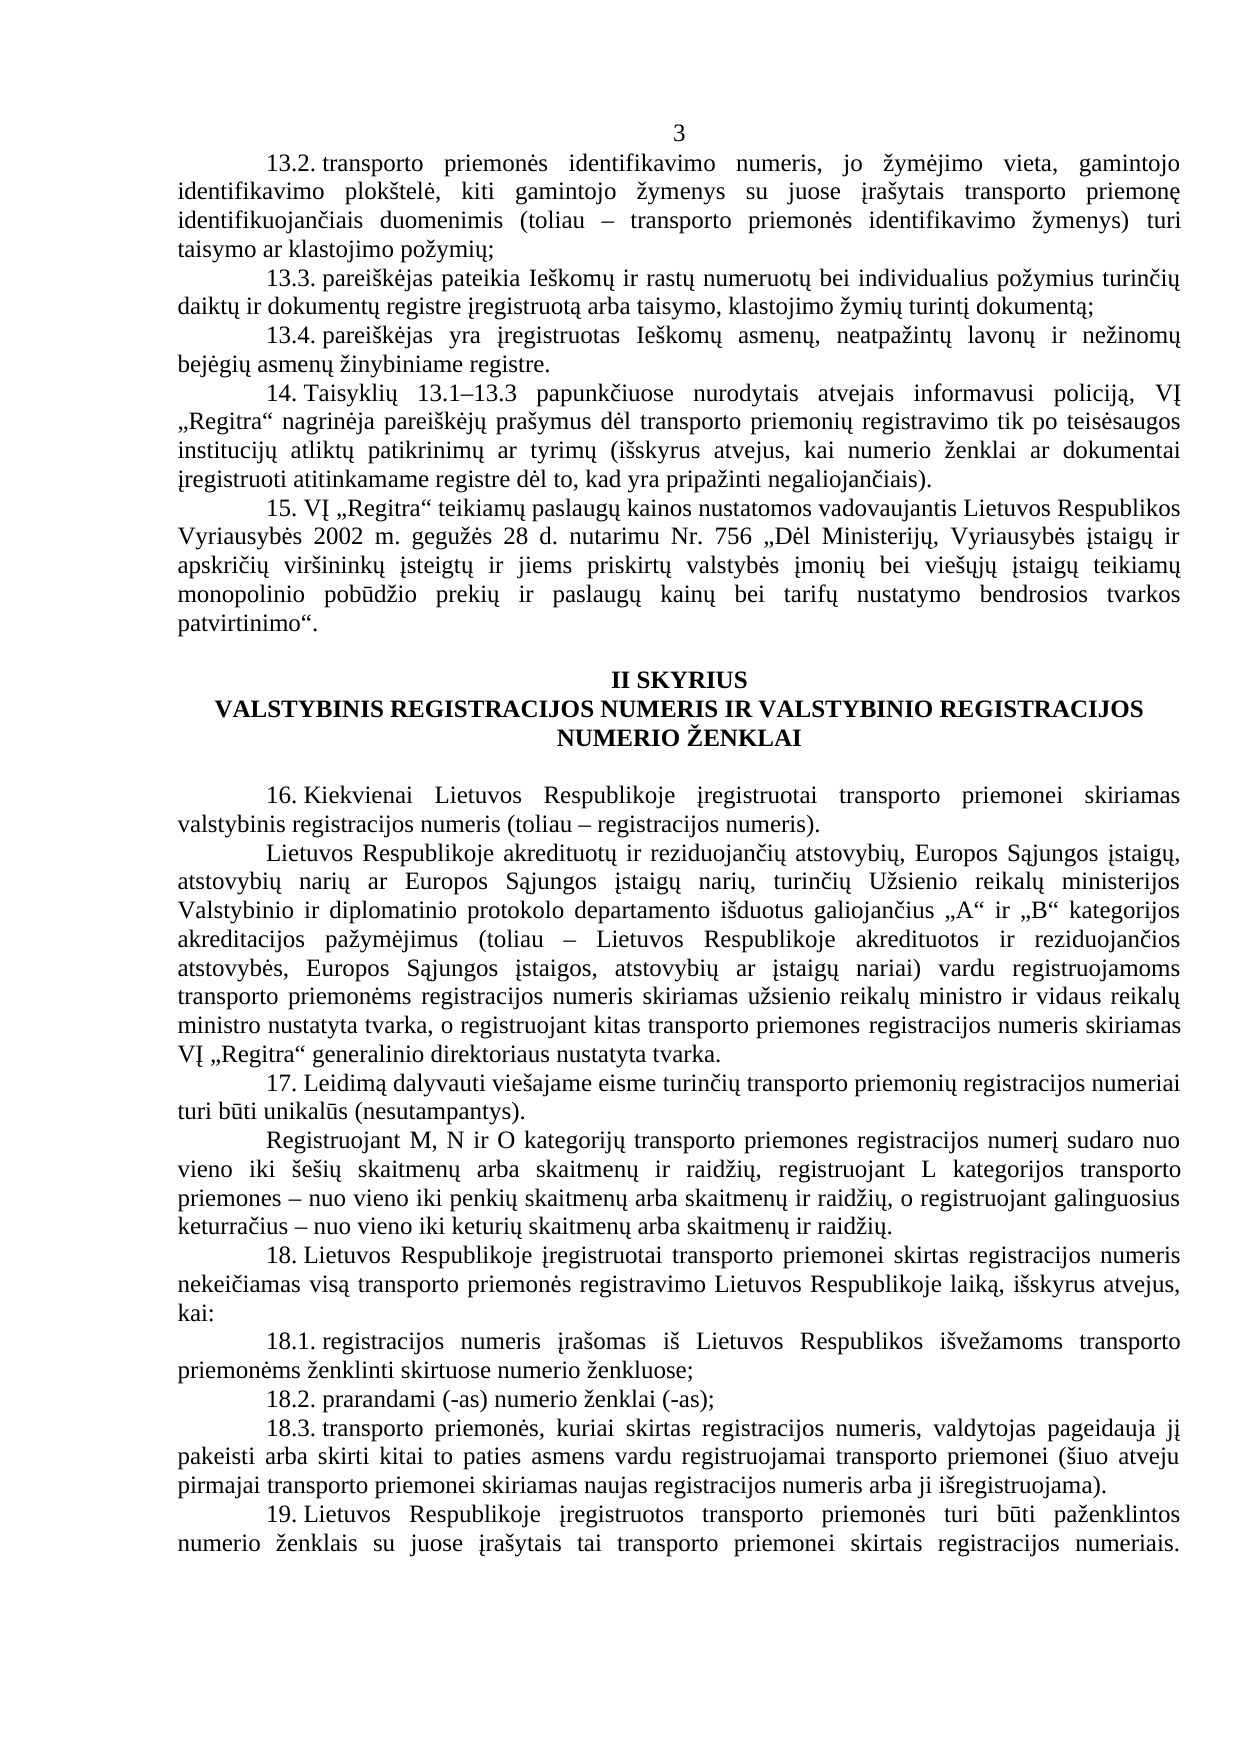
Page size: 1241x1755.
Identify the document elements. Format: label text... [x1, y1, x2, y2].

text 13.4. pareiškėjas yra įregistruotas Ieškomų asmenų, neatpažintų lavonų ir nežinomų bejėgių asmenų žinybiniame registre. [177, 320, 1181, 378]
text 18.3. transporto priemonės, kuriai skirtas registracijos numeris, valdytojas pageidauja jį pakeisti arba skirti kitai to paties asmens vardu registruojamai transporto priemonei (šiuo atveju pirmajai transporto priemonei skiriamas naujas registracijos numeris arba ji išregistruojama). [177, 1413, 1181, 1499]
text 18.1. registracijos numeris įrašomas iš Lietuvos Respublikos išvežamoms transporto priemonėms ženklinti skirtuose numerio ženkluose; [177, 1326, 1181, 1384]
text 16. Kiekvienai Lietuvos Respublikoje įregistruotai transporto priemonei skiriamas valstybinis registracijos numeris (toliau – registracijos numeris). [177, 780, 1181, 838]
text 18.2. prarandami (-as) numerio ženklai (-as); [177, 1384, 1181, 1413]
text Lietuvos Respublikoje akredituotų ir reziduojančių atstovybių, Europos Sąjungos įstaigų, atstovybių narių ar Europos Sąjungos įstaigų narių, turinčių Užsienio reikalų ministerijos Valstybinio ir diplomatinio protokolo departamento išduotus galiojančius „A“ ir „B“ kategorijos akreditacijos pažymėjimus (toliau – Lietuvos Respublikoje akredituotos ir reziduojančios atstovybės, Europos Sąjungos įstaigos, atstovybių ar įstaigų nariai) vardu registruojamoms transporto priemonėms registracijos numeris skiriamas užsienio reikalų ministro ir vidaus reikalų ministro nustatyta tvarka, o registruojant kitas transporto priemones registracijos numeris skiriamas VĮ „Regitra“ generalinio direktoriaus nustatyta tvarka. [177, 838, 1181, 1068]
text 13.2. transporto priemonės identifikavimo numeris, jo žymėjimo vieta, gamintojo identifikavimo plokštelė, kiti gamintojo žymenys su juose įrašytais transporto priemonę identifikuojančiais duomenimis (toliau – transporto priemonės identifikavimo žymenys) turi taisymo ar klastojimo požymių; [177, 148, 1181, 263]
text 18. Lietuvos Respublikoje įregistruotai transporto priemonei skirtas registracijos numeris nekeičiamas visą transporto priemonės registravimo Lietuvos Respublikoje laiką, išskyrus atvejus, kai: [177, 1240, 1181, 1326]
text II SKYRIUS [177, 665, 1181, 694]
text 17. Leidimą dalyvauti viešajame eisme turinčių transporto priemonių registracijos numeriai turi būti unikalūs (nesutampantys). [177, 1068, 1181, 1125]
subtitle VALSTYBINIS REGISTRACIJOS NUMERIS IR VALSTYBINIO REGISTRACIJOS NUMERIO ŽENKLAI [177, 694, 1181, 751]
text 15. VĮ „Regitra“ teikiamų paslaugų kainos nustatomos vadovaujantis Lietuvos Respublikos Vyriausybės 2002 m. gegužės 28 d. nutarimu Nr. 756 „Dėl Ministerijų, Vyriausybės įstaigų ir apskričių viršininkų įsteigtų ir jiems priskirtų valstybės įmonių bei viešųjų įstaigų teikiamų monopolinio pobūdžio prekių ir paslaugų kainų bei tarifų nustatymo bendrosios tvarkos patvirtinimo“. [177, 493, 1181, 636]
text 14. Taisyklių 13.1–13.3 papunkčiuose nurodytais atvejais informavusi policiją, VĮ „Regitra“ nagrinėja pareiškėjų prašymus dėl transporto priemonių registravimo tik po teisėsaugos institucijų atliktų patikrinimų ar tyrimų (išskyrus atvejus, kai numerio ženklai ar dokumentai įregistruoti atitinkamame registre dėl to, kad yra pripažinti negaliojančiais). [177, 378, 1181, 493]
text Registruojant M, N ir O kategorijų transporto priemones registracijos numerį sudaro nuo vieno iki šešių skaitmenų arba skaitmenų ir raidžių, registruojant L kategorijos transporto priemones – nuo vieno iki penkių skaitmenų arba skaitmenų ir raidžių, o registruojant galinguosius keturračius – nuo vieno iki keturių skaitmenų arba skaitmenų ir raidžių. [177, 1125, 1181, 1240]
text 19. Lietuvos Respublikoje įregistruotos transporto priemonės turi būti paženklintos numerio ženklais su juose įrašytais tai transporto priemonei skirtais registracijos numeriais. [177, 1499, 1181, 1556]
text 13.3. pareiškėjas pateikia Ieškomų ir rastų numeruotų bei individualius požymius turinčių daiktų ir dokumentų registre įregistruotą arba taisymo, klastojimo žymių turintį dokumentą; [177, 263, 1181, 320]
